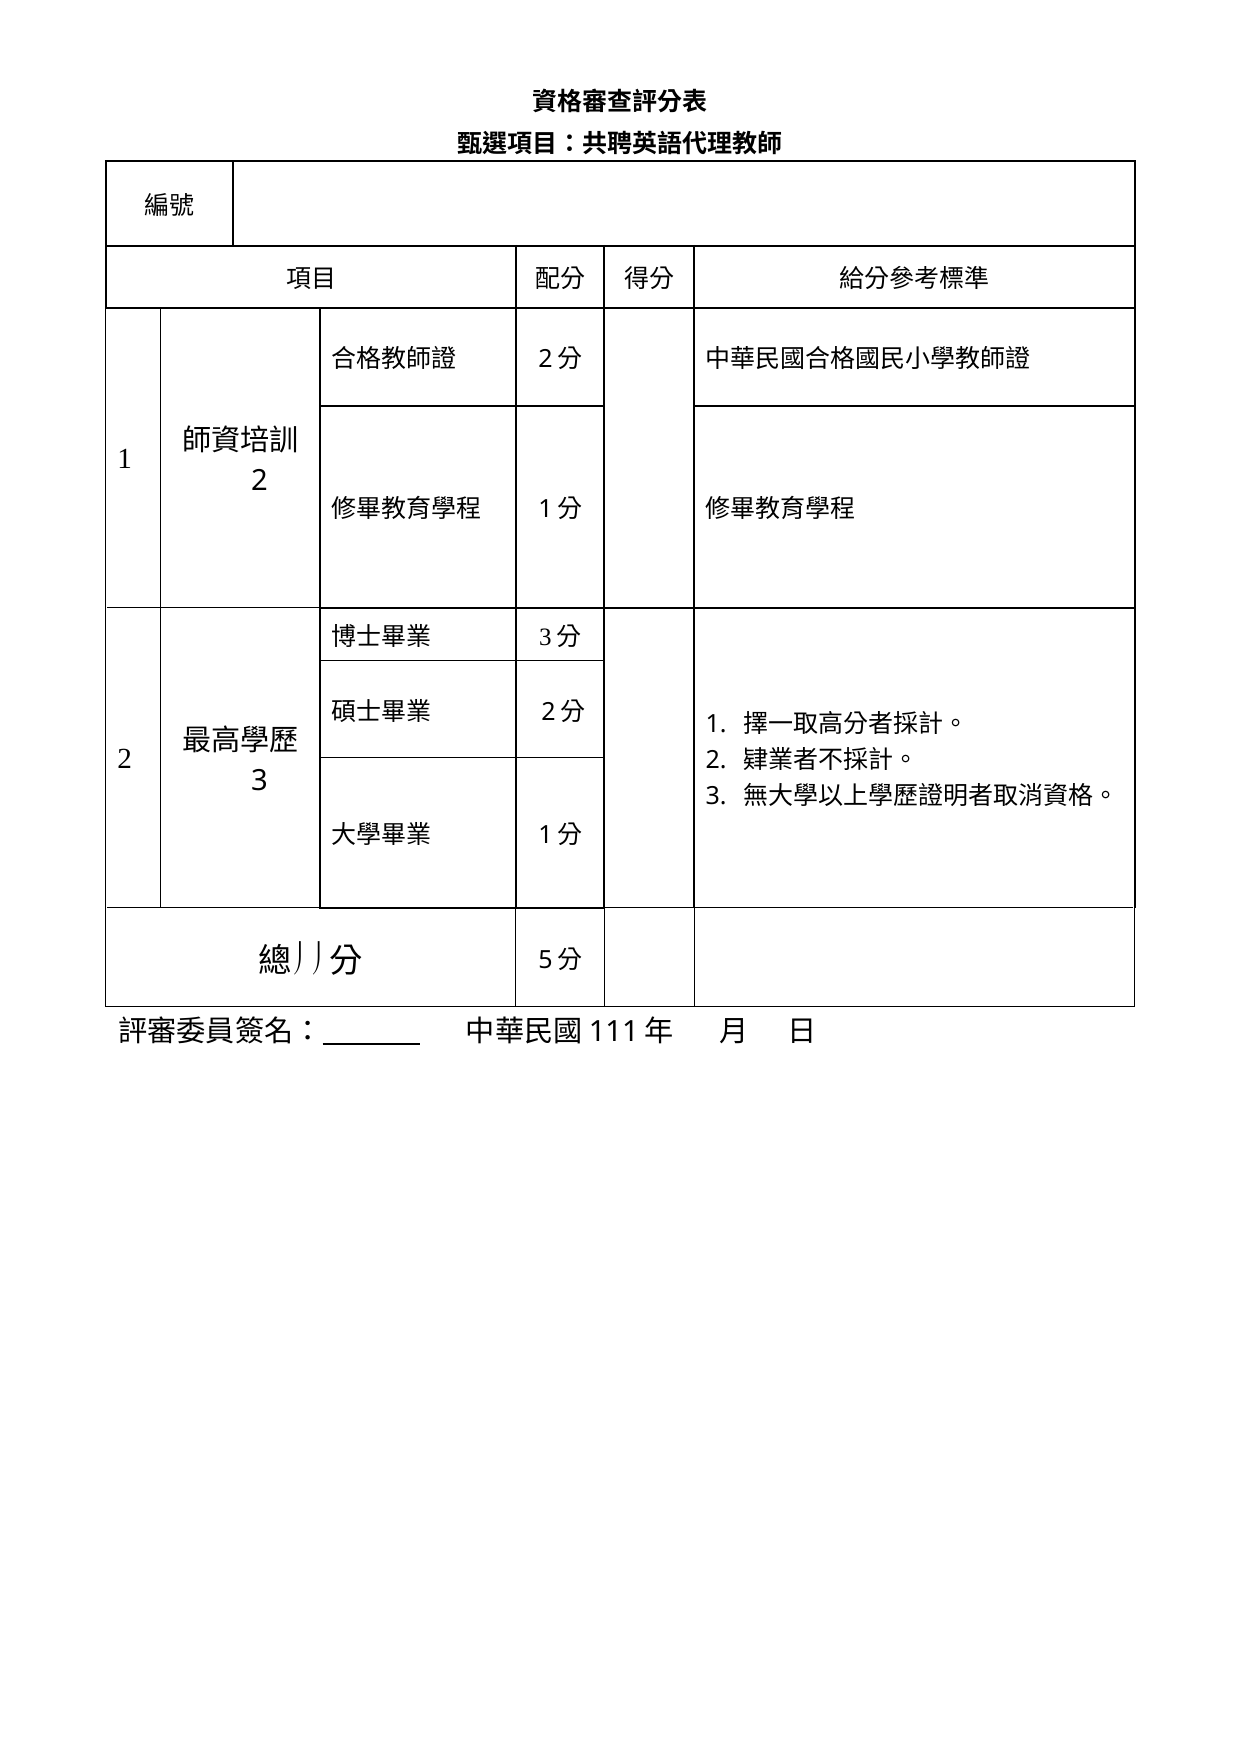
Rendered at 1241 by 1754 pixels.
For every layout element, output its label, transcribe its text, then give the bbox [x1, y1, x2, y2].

table_cell 師資培訓 2 [161, 309, 319, 607]
table_header 編號 [107, 162, 232, 245]
table_cell [605, 908, 694, 1006]
table_cell 碩士畢業 [321, 661, 515, 757]
table_cell 給分參考標準 [695, 247, 1134, 307]
table_cell 博士畢業 [321, 609, 515, 660]
table_cell 2分 [517, 661, 603, 757]
text 資格審查評分表 [118, 77, 1122, 118]
table_cell 3分 [517, 609, 603, 660]
table_cell 擇一取高分者採計。 肄業者不採計。 無大學以上學歷證明者取消資格。 [695, 609, 1134, 907]
table_cell [605, 609, 693, 907]
table_cell 2 [106, 607, 160, 907]
table_cell 5分 [516, 909, 604, 1006]
table_cell 總  分 [106, 907, 515, 1006]
table_cell 最高學歷 3 [161, 608, 319, 907]
table_cell 得分 [605, 247, 693, 307]
table_cell 合格教師證 [321, 309, 515, 404]
table_header [234, 162, 1134, 245]
table_cell 1分 [517, 407, 603, 607]
table_cell [605, 309, 693, 607]
table_cell 中華民國合格國民小學教師證 [695, 309, 1134, 404]
text 甄選項目：共聘英語代理教師 [118, 118, 1122, 160]
table_cell 修畢教育學程 [695, 407, 1134, 607]
table_cell 2分 [517, 309, 603, 404]
table_cell 修畢教育學程 [321, 407, 515, 607]
text 評審委員簽名： 中華民國111年 月 日 [118, 1007, 1107, 1049]
table_cell 項目 [107, 247, 515, 307]
table_cell 大學畢業 [321, 758, 515, 907]
table_cell 1 [106, 309, 160, 607]
table_cell 配分 [517, 247, 603, 307]
table_cell 1分 [517, 758, 603, 907]
table_cell [695, 907, 1134, 1006]
